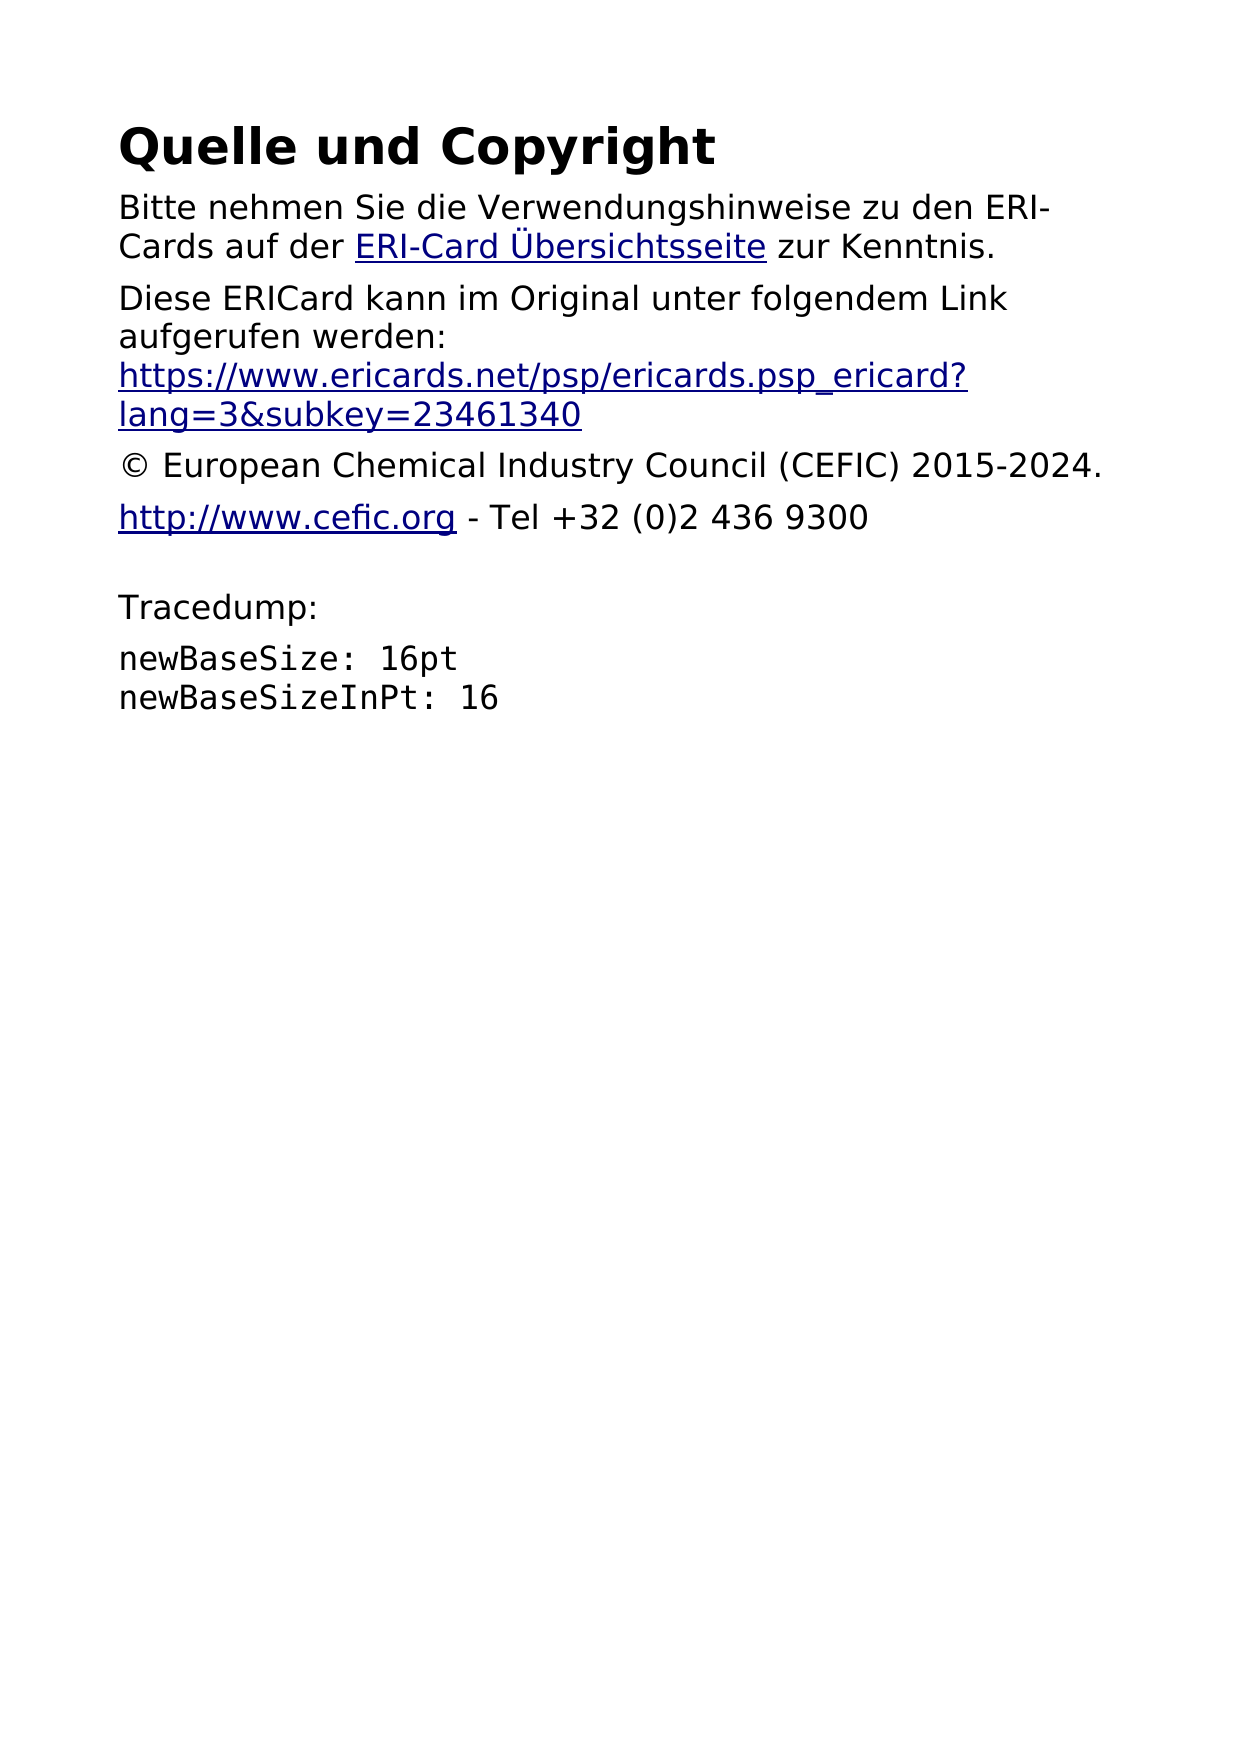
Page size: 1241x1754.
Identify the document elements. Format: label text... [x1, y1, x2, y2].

text Diese ERICard kann im Original unter folgendem Link aufgerufen werden: https://www.ericards.net/psp/ericards.psp_ericard?lang=3&subkey=23461340 [118, 279, 1122, 434]
text http://www.cefic.org - Tel +32 (0)2 436 9300 [118, 498, 1122, 537]
text © European Chemical Industry Council (CEFIC) 2015-2024. [118, 447, 1122, 486]
text Tracedump: [118, 550, 1122, 627]
text newBaseSize: 16pt newBaseSizeInPt: 16 [118, 640, 1122, 718]
text Bitte nehmen Sie die Verwendungshinweise zu den ERI-Cards auf der ERI-Card Übersichtsseite zur Kenntnis. [118, 189, 1122, 267]
subtitle Quelle und Copyright [118, 118, 1122, 176]
